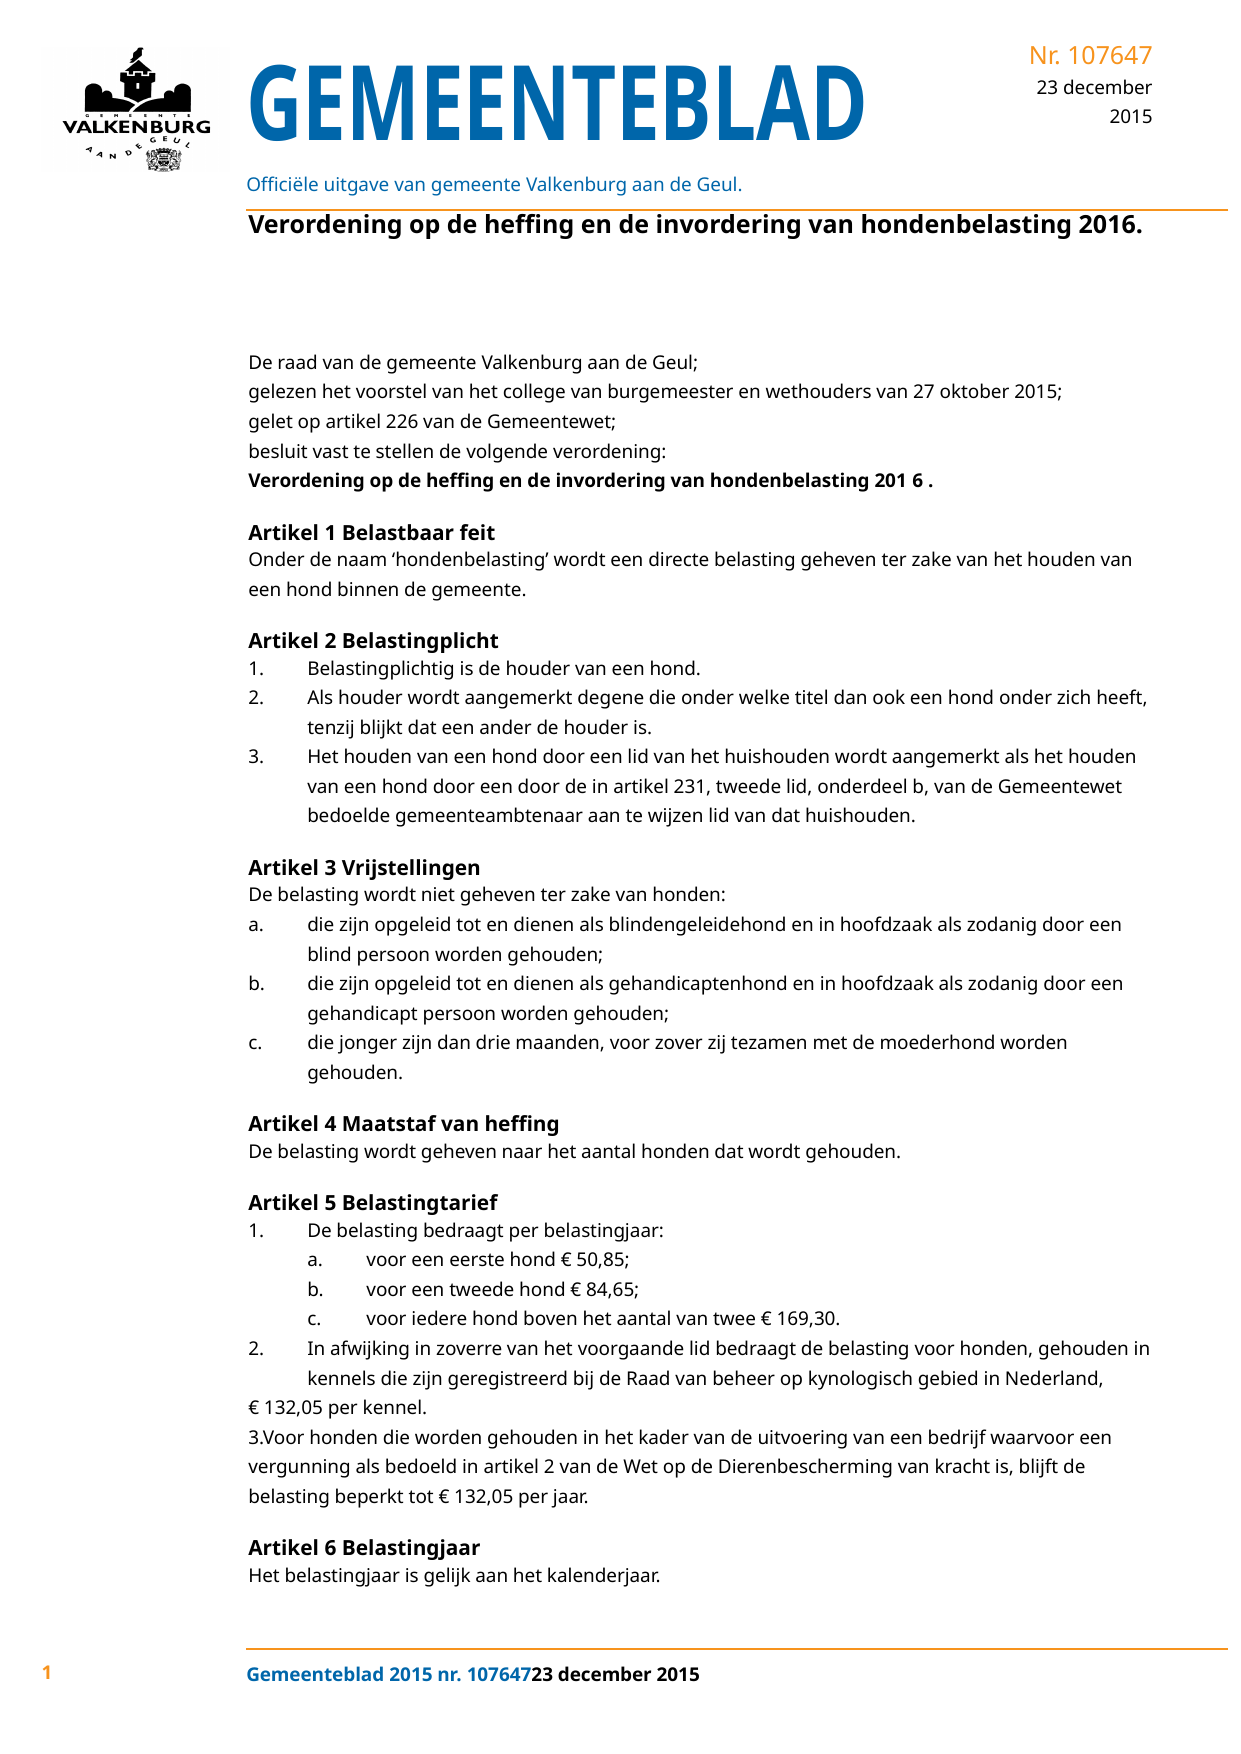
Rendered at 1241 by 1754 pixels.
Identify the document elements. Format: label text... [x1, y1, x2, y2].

text besluit vast te stellen de volgende verordening: [248, 438, 1152, 464]
text Verordening op de heffing en de invordering van hondenbelasting 201 6 . [248, 467, 1152, 493]
list die zijn opgeleid tot en dienen als gehandicaptenhond en in hoofdzaak als zodanig door een gehandicapt persoon worden gehouden; [248, 970, 1152, 1026]
text 3.Voor honden die worden gehouden in het kader van de uitvoering van een bedrijf waarvoor een vergunning als bedoeld in artikel 2 van de Wet op de Dierenbescherming van kracht is, blijft de belasting beperkt tot € 132,05 per jaar. [248, 1424, 1152, 1509]
list voor iedere hond boven het aantal van twee € 169,30. [307, 1306, 1152, 1331]
text Onder de naam ‘hondenbelasting’ wordt een directe belasting geheven ter zake van het houden van een hond binnen de gemeente. [248, 546, 1152, 602]
text gelezen het voorstel van het college van burgemeester en wethouders van 27 oktober 2015; [248, 379, 1152, 404]
text Artikel 4 Maatstaf van heffing [248, 1109, 1152, 1138]
list In afwijking in zoverre van het voorgaande lid bedraagt de belasting voor honden, gehouden in kennels die zijn geregistreerd bij de Raad van beheer op kynologisch gebied in Nederland, [248, 1335, 1152, 1390]
text De belasting wordt geheven naar het aantal honden dat wordt gehouden. [248, 1138, 1152, 1164]
list Als houder wordt aangemerkt degene die onder welke titel dan ook een hond onder zich heeft, tenzij blijkt dat een ander de houder is. [248, 684, 1152, 740]
list De belasting bedraagt per belastingjaar: [248, 1217, 1152, 1242]
text De raad van de gemeente Valkenburg aan de Geul; [248, 349, 1152, 375]
text Artikel 1 Belastbaar feit [248, 518, 1152, 546]
text Artikel 2 Belastingplicht [248, 626, 1152, 655]
list Belastingplichtig is de houder van een hond. [248, 655, 1152, 681]
text Artikel 5 Belastingtarief [248, 1188, 1152, 1217]
picture [41, 47, 231, 172]
list die jonger zijn dan drie maanden, voor zover zij tezamen met de moederhond worden gehouden. [248, 1029, 1152, 1085]
text Verordening op de heffing en de invordering van hondenbelasting 2016. [248, 211, 1152, 241]
text Artikel 6 Belastingjaar [248, 1533, 1152, 1562]
list die zijn opgeleid tot en dienen als blindengeleidehond en in hoofdzaak als zodanig door een blind persoon worden gehouden; [248, 911, 1152, 966]
list Het houden van een hond door een lid van het huishouden wordt aangemerkt als het houden van een hond door een door de in artikel 231, tweede lid, onderdeel b, van de Gemeentewet bedoelde gemeenteambtenaar aan te wijzen lid van dat huishouden. [248, 743, 1152, 828]
text Artikel 3 Vrijstellingen [248, 853, 1152, 882]
text De belasting wordt niet geheven ter zake van honden: [248, 882, 1152, 907]
list voor een tweede hond € 84,65; [307, 1276, 1152, 1302]
text gelet op artikel 226 van de Gemeentewet; [248, 408, 1152, 434]
text € 132,05 per kennel. [248, 1394, 1152, 1420]
list voor een eerste hond € 50,85; [307, 1246, 1152, 1272]
text Het belastingjaar is gelijk aan het kalenderjaar. [248, 1562, 1152, 1588]
